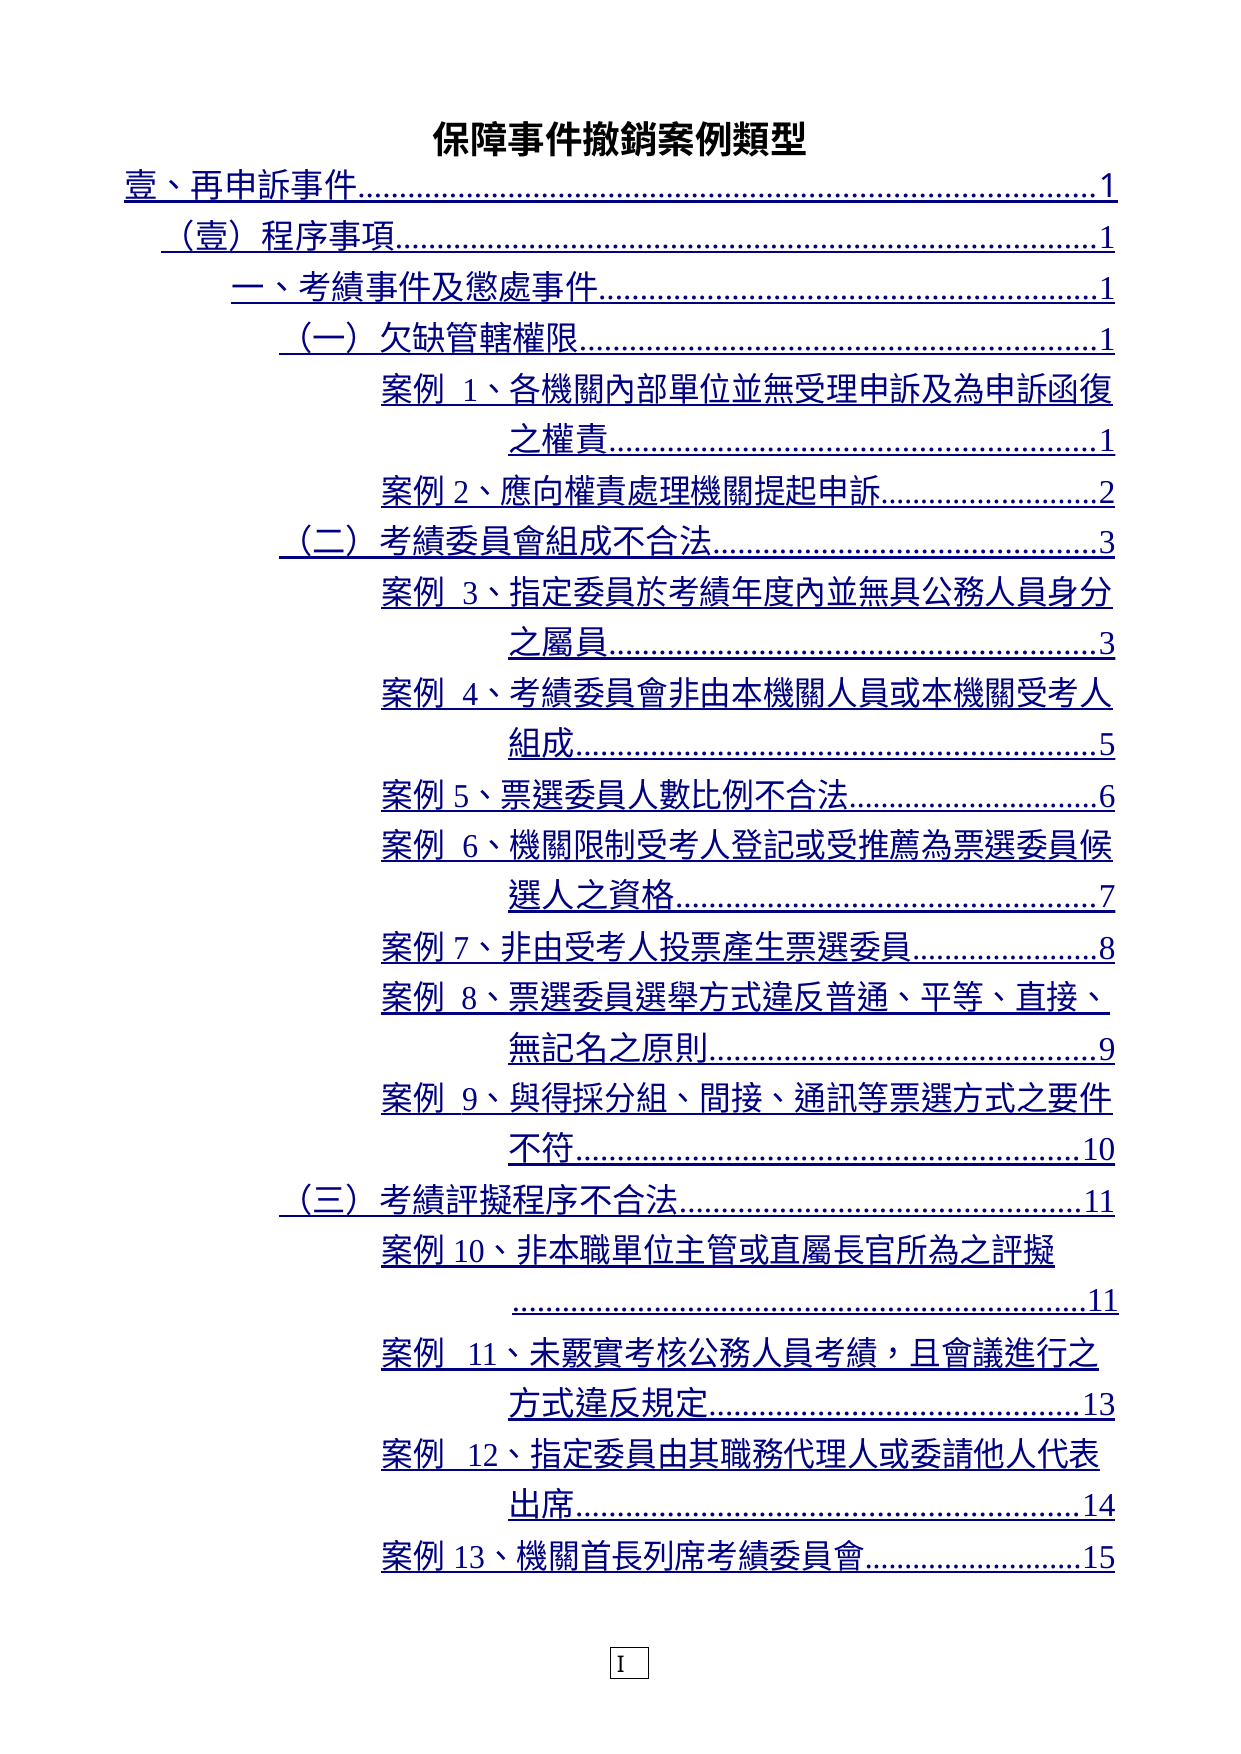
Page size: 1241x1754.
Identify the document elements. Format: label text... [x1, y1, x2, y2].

text 案例 3、指定委員於考績年度內並無具公務人員身分之屬員 3 [381, 569, 1115, 664]
text 案例 4、考績委員會非由本機關人員或本機關受考人組成 5 [381, 669, 1115, 765]
text 一、考績事件及懲處事件 1 [231, 263, 1140, 309]
text （三）考績評擬程序不合法 11 [279, 1175, 1140, 1222]
text .....................................................................11 [512, 1280, 1140, 1318]
text （二）考績委員會組成不合法 3 [279, 518, 1140, 563]
text 案例 7、非由受考人投票產生票選委員 8 [381, 922, 1140, 969]
text （壹）程序事項 1 [161, 213, 1140, 258]
text 案例 10、非本職單位主管或直屬長官所為之評擬 [381, 1227, 1140, 1272]
text 案例 6、機關限制受考人登記或受推薦為票選委員候選人之資格 7 [381, 822, 1115, 917]
text 案例 9、與得採分組、間接、通訊等票選方式之要件不符 10 [381, 1075, 1116, 1171]
text 案例 1、各機關內部單位並無受理申訴及為申訴函復之權責 1 [381, 365, 1115, 461]
text 保障事件撤銷案例類型 [243, 110, 997, 165]
text 壹、再申訴事件 1 [124, 165, 1140, 206]
text 案例 11、未覈實考核公務人員考績，且會議進行之方式違反規定 13 [381, 1330, 1116, 1426]
text 案例 13、機關首長列席考績委員會 15 [381, 1531, 1140, 1578]
text 案例 8、票選委員選舉方式違反普通、平等、直接、無記名之原則 9 [381, 974, 1124, 1070]
text （一）欠缺管轄權限 1 [279, 314, 1140, 360]
text 案例 12、指定委員由其職務代理人或委請他人代表出席 14 [381, 1431, 1116, 1526]
text 案例 2、應向權責處理機關提起申訴 2 [381, 466, 1140, 512]
text 案例 5、票選委員人數比例不合法 6 [381, 770, 1140, 816]
